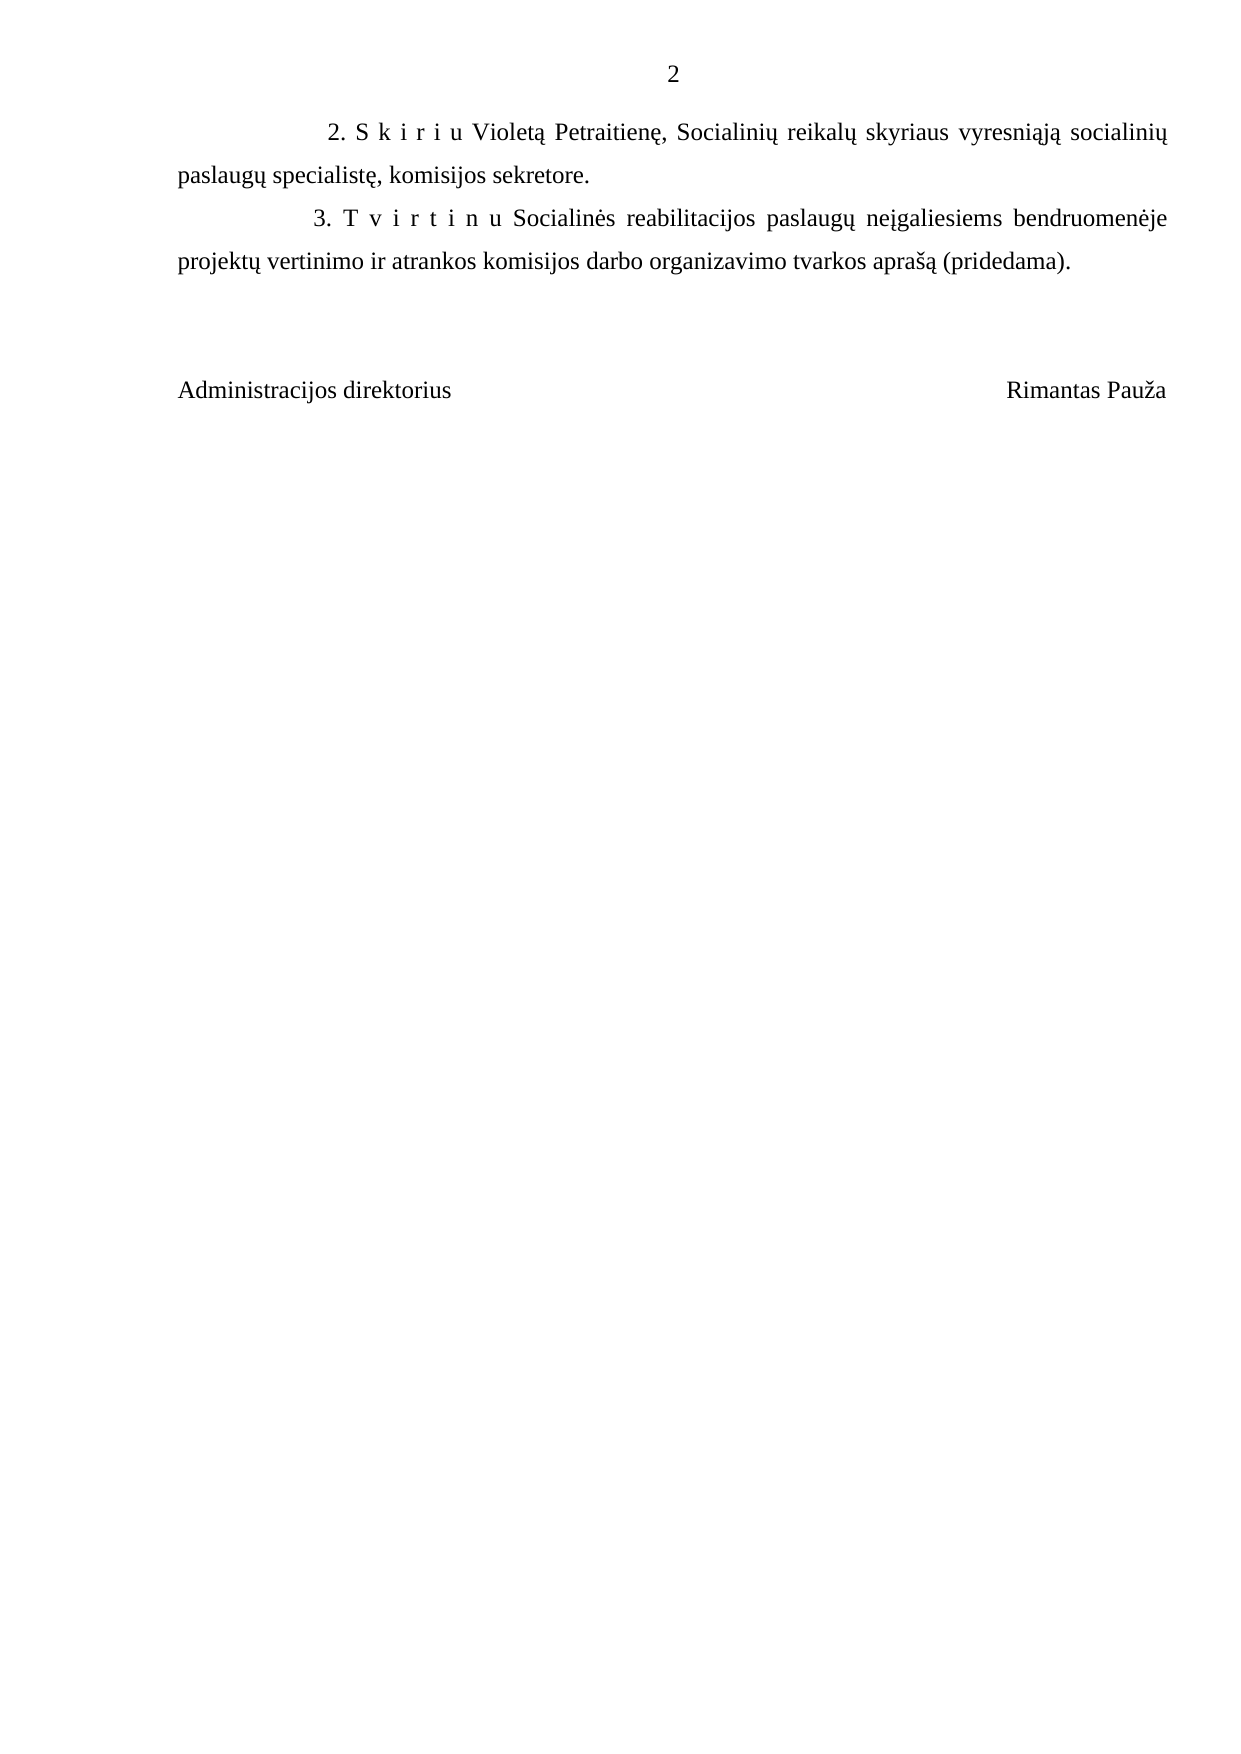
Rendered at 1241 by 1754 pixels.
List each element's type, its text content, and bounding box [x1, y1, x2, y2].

text 2. S k i r i u Violetą Petraitienę, Socialinių reikalų skyriaus vyresniąją socialinių paslaugų specialistę, komisijos sekretore. [177, 117, 1169, 188]
text Administracijos direktorius Rimantas Pauža [177, 375, 1169, 404]
text 3. T v i r t i n u Socialinės reabilitacijos paslaugų neįgaliesiems bendruomenėje projektų vertinimo ir atrankos komisijos darbo organizavimo tvarkos aprašą (pridedama). [177, 203, 1169, 275]
